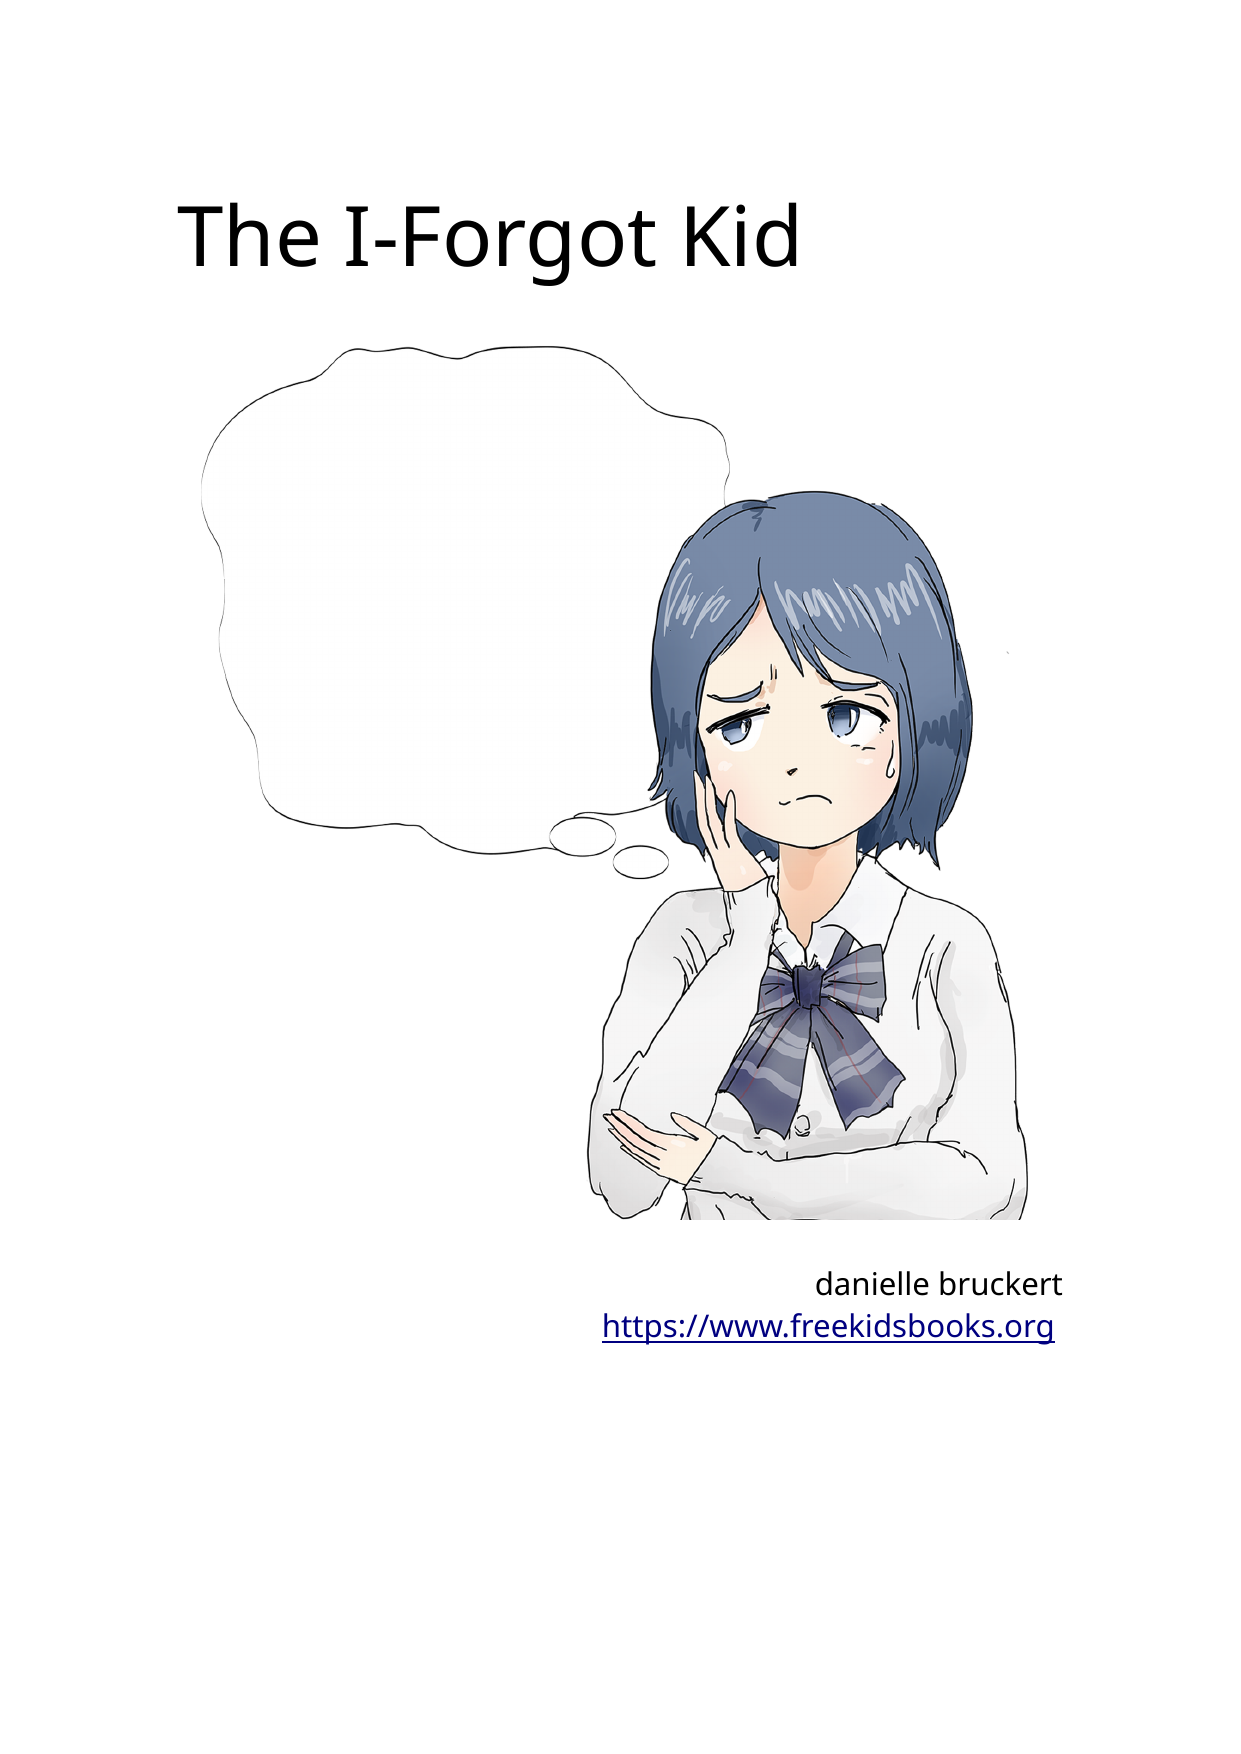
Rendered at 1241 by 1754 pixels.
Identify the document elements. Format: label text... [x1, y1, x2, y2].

text The I-Forgot Kid [177, 177, 1063, 291]
text https://www.freekidsbooks.org [177, 1304, 1063, 1347]
text danielle bruckert [177, 1262, 1063, 1304]
picture [177, 333, 1063, 1220]
